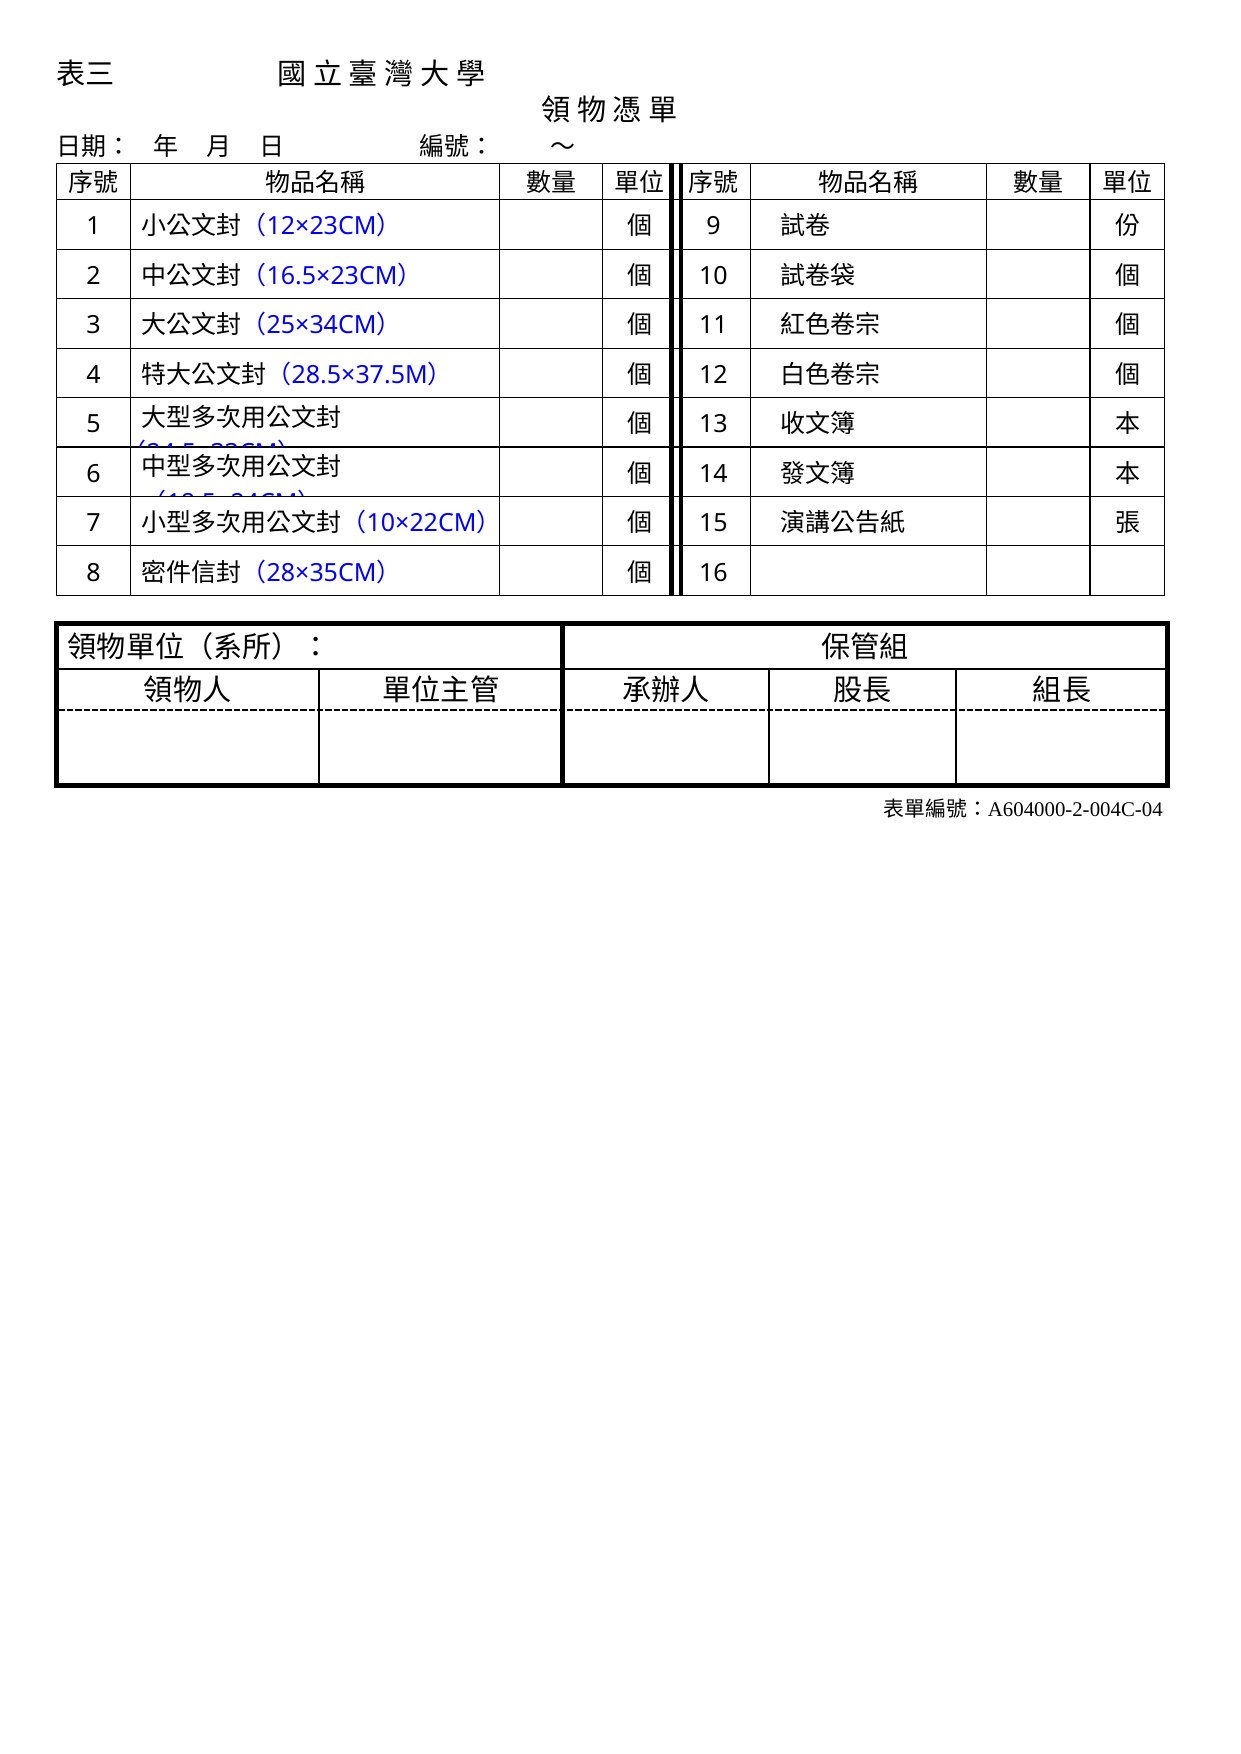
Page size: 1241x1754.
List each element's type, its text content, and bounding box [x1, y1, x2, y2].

table_cell [987, 448, 1089, 496]
table_cell 發文簿 [751, 448, 986, 496]
table_cell 中公文封（16.5×23CM） [131, 250, 499, 298]
table_header 單位 [603, 164, 669, 199]
table_cell 5 [57, 398, 130, 446]
table_cell 本 [1091, 398, 1164, 446]
table_cell 2 [57, 250, 130, 298]
table_cell 11 [683, 299, 750, 347]
table_cell [770, 709, 955, 783]
table_cell 14 [683, 448, 750, 496]
table_cell 6 [57, 448, 130, 496]
table_cell 組長 [957, 670, 1165, 709]
table_header 領物單位（系所）： [59, 626, 560, 668]
table_cell [500, 398, 602, 446]
table_cell 個 [603, 200, 669, 248]
table_cell 8 [57, 546, 130, 595]
text 日期： 年 月 日 編號： ～ [56, 127, 1162, 162]
table_cell [751, 546, 986, 595]
table_cell [1091, 546, 1164, 595]
table_cell [987, 200, 1089, 248]
table_header 單位 [1091, 164, 1164, 199]
table_header 序號 [683, 164, 750, 199]
table_header 保管組 [565, 626, 1165, 668]
table_cell 本 [1091, 448, 1164, 496]
table_cell 個 [603, 299, 669, 347]
table_cell [987, 398, 1089, 446]
table_cell 個 [1091, 299, 1164, 347]
table_cell [500, 250, 602, 298]
table_header 物品名稱 [751, 164, 986, 199]
table_header 物品名稱 [131, 164, 499, 199]
table_cell 特大公文封（28.5×37.5M） [131, 349, 499, 397]
table_cell 15 [683, 497, 750, 545]
table_cell [987, 250, 1089, 298]
table_cell [987, 497, 1089, 545]
table_cell 大公文封（25×34CM） [131, 299, 499, 347]
table_cell 股長 [770, 670, 955, 709]
table_cell 個 [603, 349, 669, 397]
table_cell 個 [603, 398, 669, 446]
table_header 數量 [500, 164, 602, 199]
table_cell [500, 200, 602, 248]
table_cell 張 [1091, 497, 1164, 545]
table_cell 大型多次用公文封（24.5×33CM） [131, 398, 499, 446]
table_cell 試卷袋 [751, 250, 986, 298]
table_cell 7 [57, 497, 130, 545]
table_cell 16 [683, 546, 750, 595]
table_cell 份 [1091, 200, 1164, 248]
table_cell 小型多次用公文封（10×22CM） [131, 497, 499, 545]
table_cell 個 [1091, 349, 1164, 397]
table_cell 13 [683, 398, 750, 446]
table_cell 10 [683, 250, 750, 298]
table_cell [500, 299, 602, 347]
table_cell 9 [683, 200, 750, 248]
table_cell [987, 349, 1089, 397]
table_cell 密件信封（28×35CM） [131, 546, 499, 595]
table_cell [500, 448, 602, 496]
table_cell 12 [683, 349, 750, 397]
text 表單編號：A604000-2-004C-04 [56, 788, 1162, 823]
table_header 序號 [57, 164, 130, 199]
table_cell [320, 709, 560, 783]
table_cell 演講公告紙 [751, 497, 986, 545]
table_cell 中型多次用公文封（18.5×24CM） [131, 448, 499, 496]
table_cell 個 [603, 448, 669, 496]
table_cell 個 [603, 546, 669, 595]
table_cell [500, 546, 602, 595]
table_cell 領物人 [59, 670, 318, 709]
table_cell [987, 546, 1089, 595]
table_cell [500, 497, 602, 545]
table_cell [565, 709, 768, 783]
table_cell [59, 709, 318, 783]
table_cell 單位主管 [320, 670, 560, 709]
table_cell 4 [57, 349, 130, 397]
table_cell 小公文封（12×23CM） [131, 200, 499, 248]
table_cell 1 [57, 200, 130, 248]
table_header 數量 [987, 164, 1089, 199]
table_cell 白色卷宗 [751, 349, 986, 397]
table_cell [957, 709, 1165, 783]
table_cell 個 [1091, 250, 1164, 298]
table_cell 3 [57, 299, 130, 347]
table_cell 承辦人 [565, 670, 768, 709]
table_cell [987, 299, 1089, 347]
table_cell [500, 349, 602, 397]
text 表三 國 立 臺 灣 大 學 [56, 56, 1162, 92]
table_cell 個 [603, 250, 669, 298]
table_cell 個 [603, 497, 669, 545]
table_cell 收文簿 [751, 398, 986, 446]
table_cell 試卷 [751, 200, 986, 248]
table_cell 紅色卷宗 [751, 299, 986, 347]
text 領 物 憑 單 [56, 92, 1162, 127]
